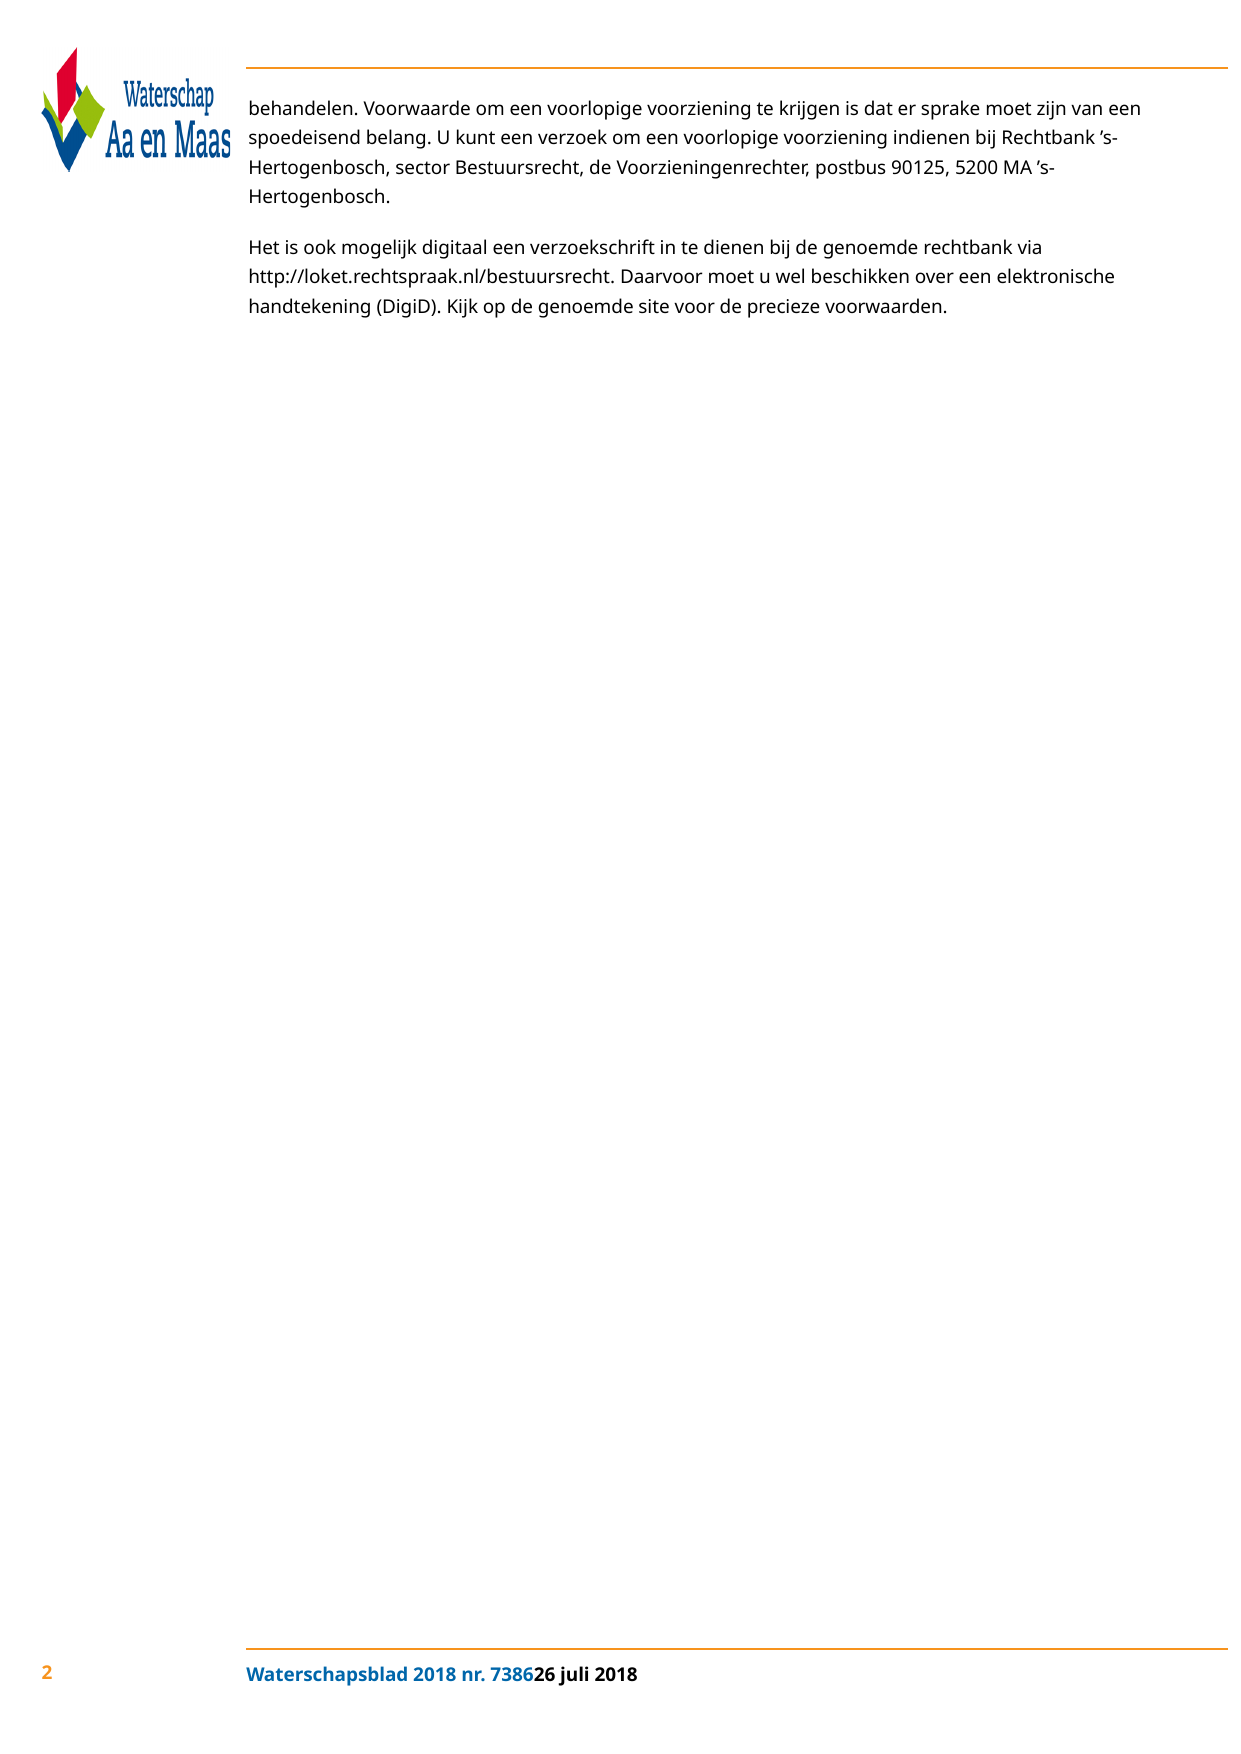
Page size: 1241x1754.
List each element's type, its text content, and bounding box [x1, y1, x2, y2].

picture [41, 47, 231, 172]
text Het is ook mogelijk digitaal een verzoekschrift in te dienen bij de genoemde rechtbank via http://loket.rechtspraak.nl/bestuursrecht. Daarvoor moet u wel beschikken over een elektronische handtekening (DigiD). Kijk op de genoemde site voor de precieze voorwaarden. [248, 234, 1152, 319]
text behandelen. Voorwaarde om een voorlopige voorziening te krijgen is dat er sprake moet zijn van een spoedeisend belang. U kunt een verzoek om een voorlopige voorziening indienen bij Rechtbank ’s-Hertogenbosch, sector Bestuursrecht, de Voorzieningenrechter, postbus 90125, 5200 MA ’s-Hertogenbosch. [248, 95, 1152, 209]
